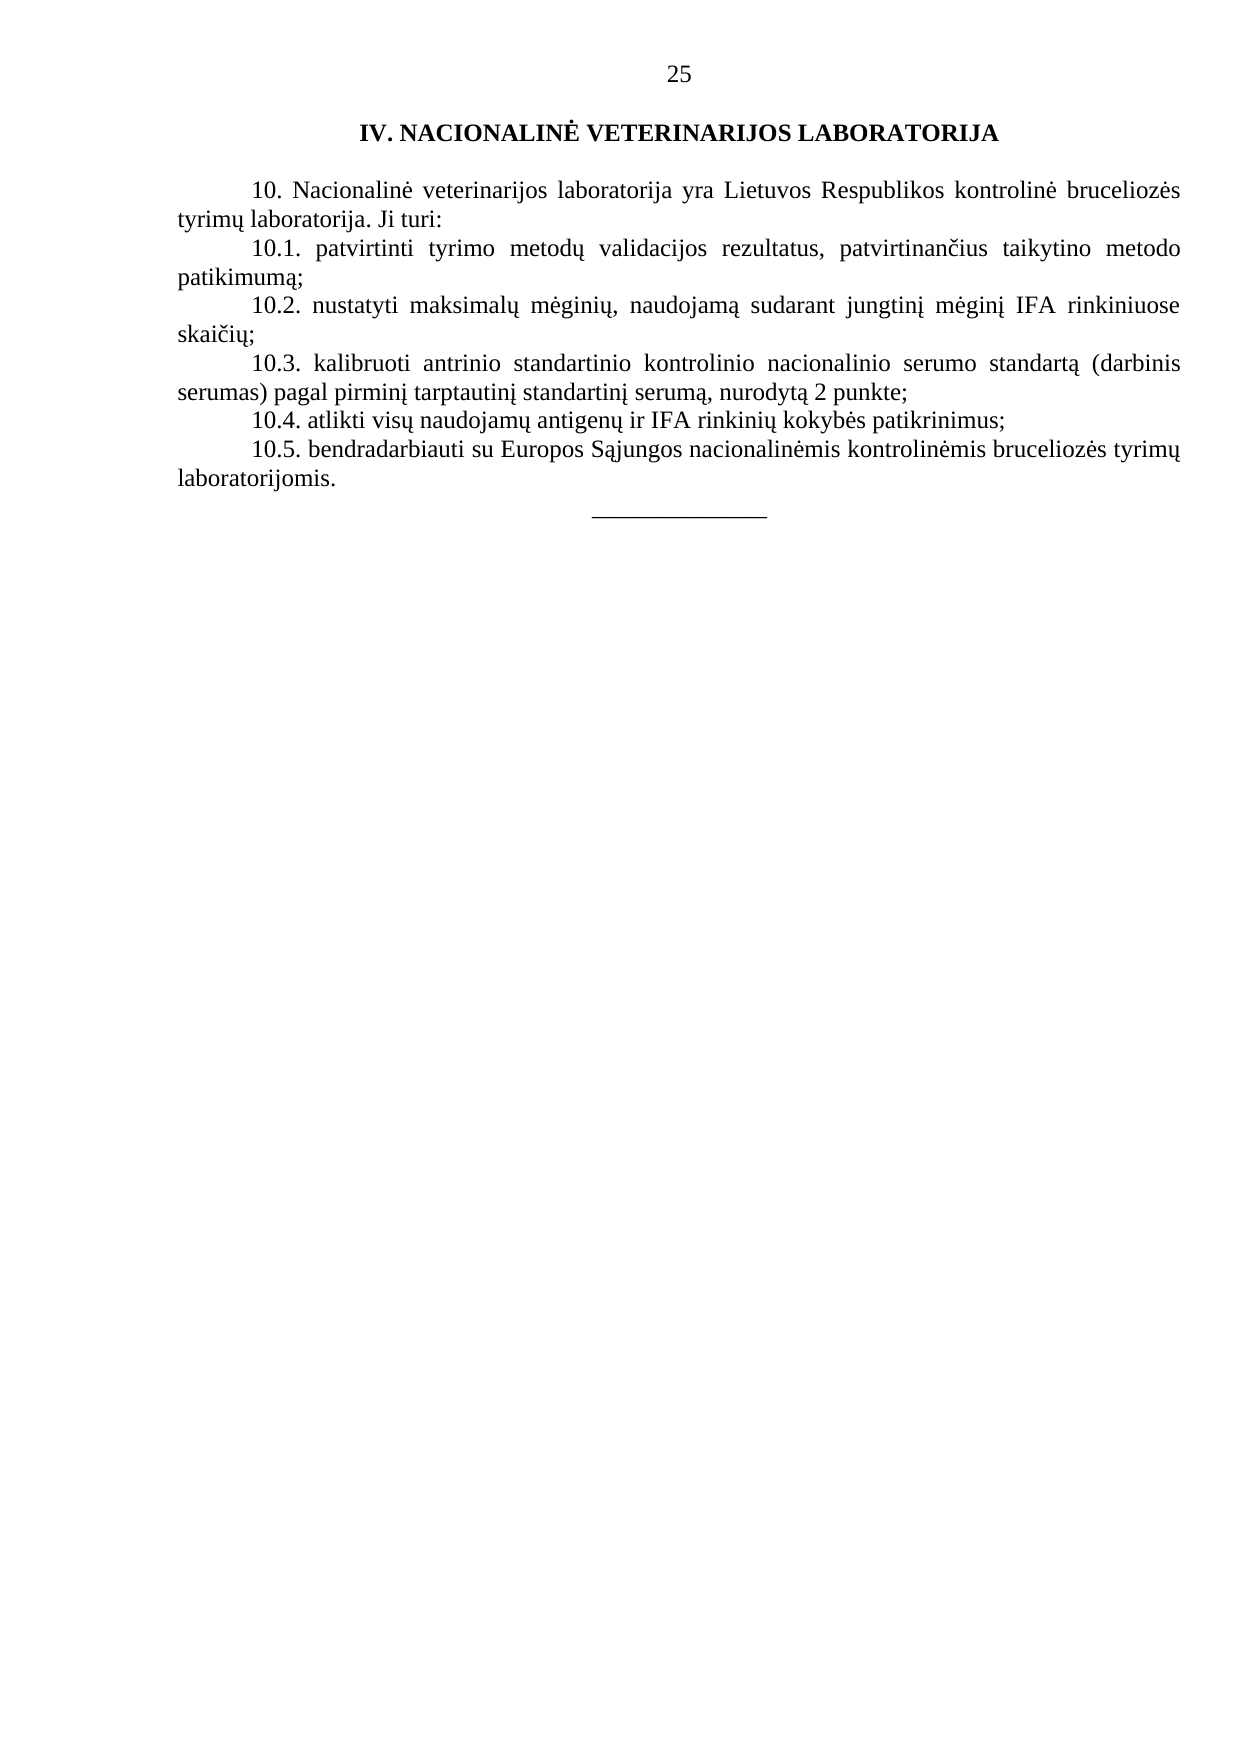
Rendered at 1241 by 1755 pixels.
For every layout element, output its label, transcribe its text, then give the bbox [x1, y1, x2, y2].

text 10. Nacionalinė veterinarijos laboratorija yra Lietuvos Respublikos kontrolinė bruceliozės tyrimų laboratorija. Ji turi: [177, 176, 1181, 233]
text IV. NACIONALINĖ VETERINARIJOS LABORATORIJA [177, 118, 1181, 147]
text 10.3. kalibruoti antrinio standartinio kontrolinio nacionalinio serumo standartą (darbinis serumas) pagal pirminį tarptautinį standartinį serumą, nurodytą 2 punkte; [177, 348, 1181, 406]
text ______________ [177, 492, 1181, 521]
text 10.5. bendradarbiauti su Europos Sąjungos nacionalinėmis kontrolinėmis bruceliozės tyrimų laboratorijomis. [177, 434, 1181, 492]
text 10.4. atlikti visų naudojamų antigenų ir IFA rinkinių kokybės patikrinimus; [177, 406, 1181, 434]
text 10.2. nustatyti maksimalų mėginių, naudojamą sudarant jungtinį mėginį IFA rinkiniuose skaičių; [177, 291, 1181, 348]
text 10.1. patvirtinti tyrimo metodų validacijos rezultatus, patvirtinančius taikytino metodo patikimumą; [177, 233, 1181, 291]
